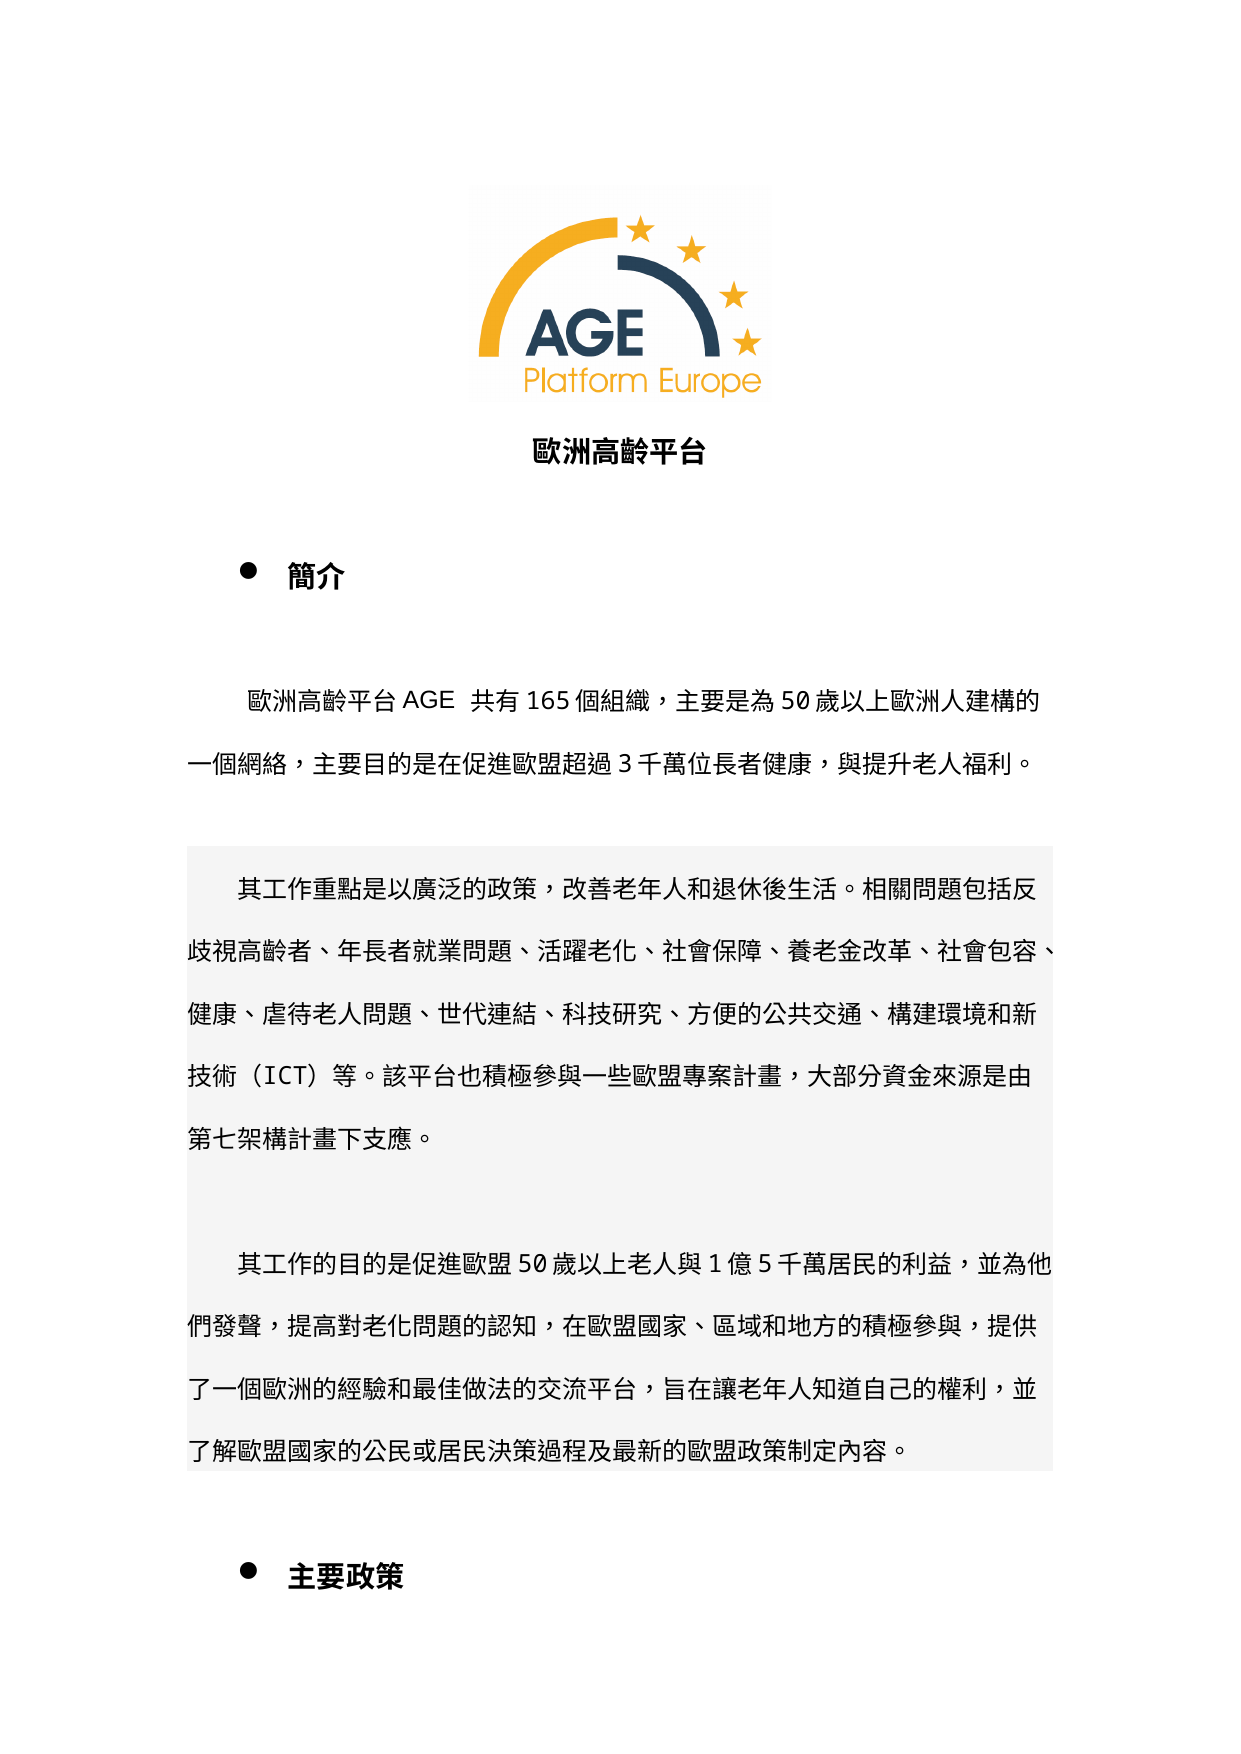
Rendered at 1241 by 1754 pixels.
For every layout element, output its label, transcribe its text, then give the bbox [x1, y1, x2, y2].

text 其工作的目的是促進歐盟50歲以上老人與1億5千萬居民的利益，並為他們發聲，提高對老化問題的認知，在歐盟國家、區域和地方的積極參與，提供了一個歐洲的經驗和最佳做法的交流平台，旨在讓老年人知道自己的權利，並了解歐盟國家的公民或居民決策過程及最新的歐盟政策制定內容。 [187, 1221, 1053, 1471]
list 簡介 [237, 533, 1053, 596]
list 主要政策 [237, 1533, 1053, 1596]
text 其工作重點是以廣泛的政策，改善老年人和退休後生活。相關問題包括反歧視高齡者、年長者就業問題、活躍老化、社會保障、養老金改革、社會包容、健康、虐待老人問題、世代連結、科技研究、方便的公共交通、構建環境和新技術（ICT）等。該平台也積極參與一些歐盟專案計畫，大部分資金來源是由第七架構計畫下支應。 [187, 846, 1053, 1158]
text 歐洲高齡平台AGE 共有165個組織，主要是為50歲以上歐洲人建構的一個網絡，主要目的是在促進歐盟超過3千萬位長者健康，與提升老人福利。 [187, 658, 1053, 783]
text 歐洲高齡平台 [187, 408, 1053, 471]
